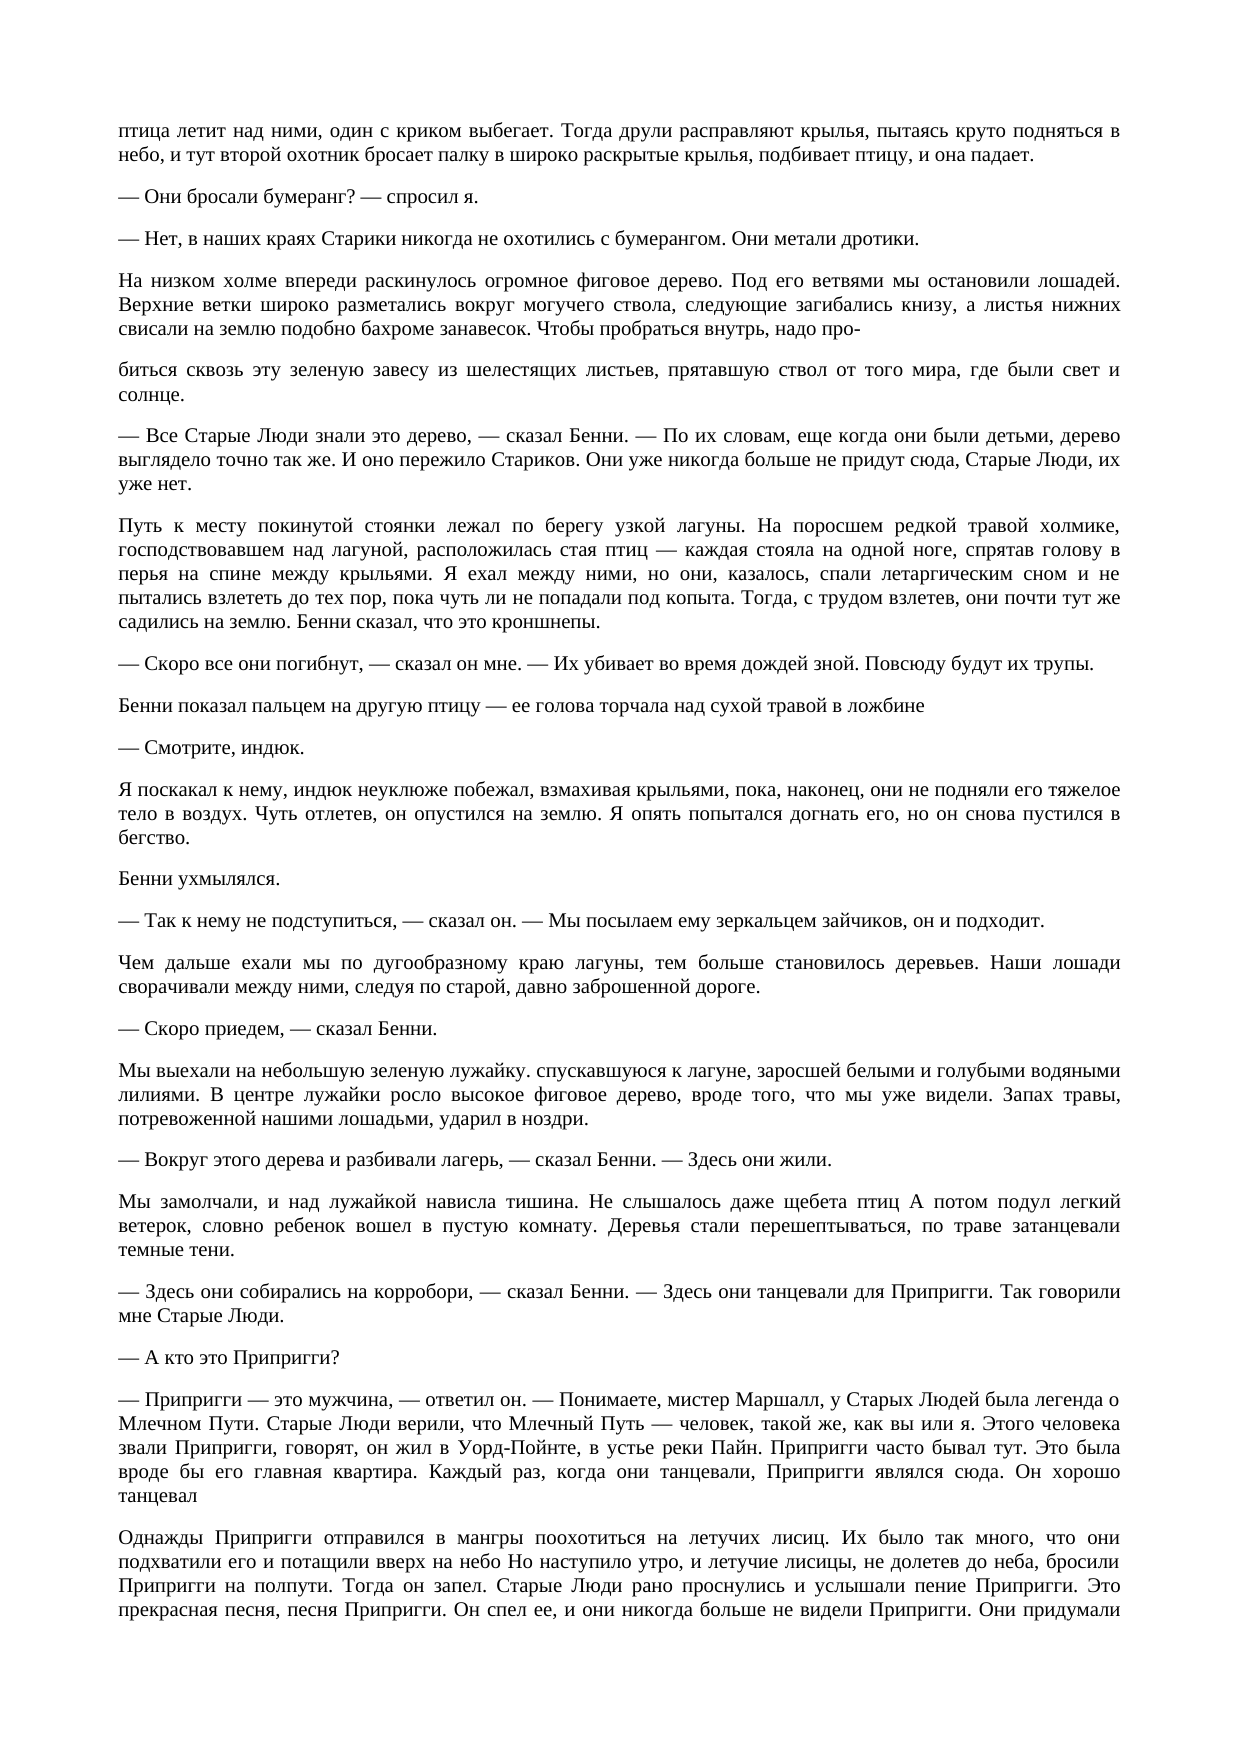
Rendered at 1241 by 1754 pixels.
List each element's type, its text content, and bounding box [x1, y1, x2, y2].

text — Скоро приедем, — сказал Бенни. [118, 1016, 1122, 1040]
text На низком холме впереди раскинулось огромное фиговое дерево. Под его ветвями мы остановили лошадей. Верхние ветки широко разметались вокруг могучего ствола, следующие загибались книзу, а листья нижних свисали на землю подобно бахроме занавесок. Чтобы пробраться внутрь, надо про- [118, 267, 1122, 340]
text — Смотрите, индюк. [118, 735, 1122, 759]
text Мы выехали на небольшую зеленую лужайку. спускавшуюся к лагуне, заросшей белыми и голубыми водяными лилиями. В центре лужайки росло высокое фиговое дерево, вроде того, что мы уже видели. Запах травы, потревоженной нашими лошадьми, ударил в ноздри. [118, 1057, 1122, 1130]
text Путь к месту покинутой стоянки лежал по берегу узкой лагуны. На поросшем редкой травой холмике, господствовавшем над лагуной, расположилась стая птиц — каждая стояла на одной ноге, спрятав голову в перья на спине между крыльями. Я ехал между ними, но они, казалось, спали летаргическим сном и не пытались взлететь до тех пор, пока чуть ли не попадали под копыта. Тогда, с трудом взлетев, они почти тут же садились на землю. Бенни сказал, что это кроншнепы. [118, 513, 1122, 633]
text Чем дальше ехали мы по дугообразному краю лагуны, тем больше становилось деревьев. Наши лошади сворачивали между ними, следуя по старой, давно заброшенной дороге. [118, 950, 1122, 998]
text — Скоро все они погибнут, — сказал он мне. — Их убивает во время дождей зной. Повсюду будут их трупы. [118, 651, 1122, 675]
text — Здесь они собирались на корробори, — сказал Бенни. — Здесь они танцевали для Припригги. Так говорили мне Старые Люди. [118, 1279, 1122, 1327]
text — Нет, в наших краях Старики никогда не охотились с бумерангом. Они метали дротики. [118, 226, 1122, 250]
text Бенни ухмылялся. [118, 866, 1122, 890]
text Бенни показал пальцем на другую птицу — ее голова торчала над сухой травой в ложбине [118, 693, 1122, 717]
text — Они бросали бумеранг? — спросил я. [118, 184, 1122, 208]
text — А кто это Припригги? [118, 1345, 1122, 1369]
text — Вокруг этого дерева и разбивали лагерь, — сказал Бенни. — Здесь они жили. [118, 1147, 1122, 1171]
text — Припригги — это мужчина, — ответил он. — Понимаете, мистер Маршалл, у Старых Людей была легенда о Млечном Пути. Старые Люди верили, что Млечный Путь — человек, такой же, как вы или я. Этого человека звали Припригги, говорят, он жил в Уорд-Пойнте, в устье реки Пайн. Припригги часто бывал тут. Это была вроде бы его главная квартира. Каждый раз, когда они танцевали, Припригги являлся сюда. Он хорошо танцевал [118, 1387, 1122, 1507]
text — Все Старые Люди знали это дерево, — сказал Бенни. — По их словам, еще когда они были детьми, дерево выглядело точно так же. И оно пережило Стариков. Они уже никогда больше не придут сюда, Старые Люди, их уже нет. [118, 423, 1122, 495]
text птица летит над ними, один с криком выбегает. Тогда друли расправляют крылья, пытаясь круто подняться в небо, и тут второй охотник бросает палку в широко раскрытые крылья, подбивает птицу, и она падает. [118, 118, 1122, 166]
text Однажды Припригги отправился в мангры поохотиться на летучих лисиц. Их было так много, что они подхватили его и потащили вверх на небо Но наступило утро, и летучие лисицы, не долетев до неба, бросили Припригги на полпути. Тогда он запел. Старые Люди рано проснулись и услышали пение Припригги. Это прекрасная песня, песня Припригги. Он спел ее, и они никогда больше не видели Припригги. Они придумали [118, 1525, 1122, 1621]
text — Так к нему не подступиться, — сказал он. — Мы посылаем ему зеркальцем зайчиков, он и подходит. [118, 908, 1122, 932]
text Я поскакал к нему, индюк неуклюже побежал, взмахивая крыльями, пока, наконец, они не подняли его тяжелое тело в воздух. Чуть отлетев, он опустился на землю. Я опять попытался догнать его, но он снова пустился в бегство. [118, 776, 1122, 849]
text Мы замолчали, и над лужайкой нависла тишина. Не слышалось даже щебета птиц А потом подул легкий ветерок, словно ребенок вошел в пустую комнату. Деревья стали перешептываться, по траве затанцевали темные тени. [118, 1189, 1122, 1261]
text биться сквозь эту зеленую завесу из шелестящих листьев, прятавшую ствол от того мира, где были свет и солнце. [118, 357, 1122, 406]
